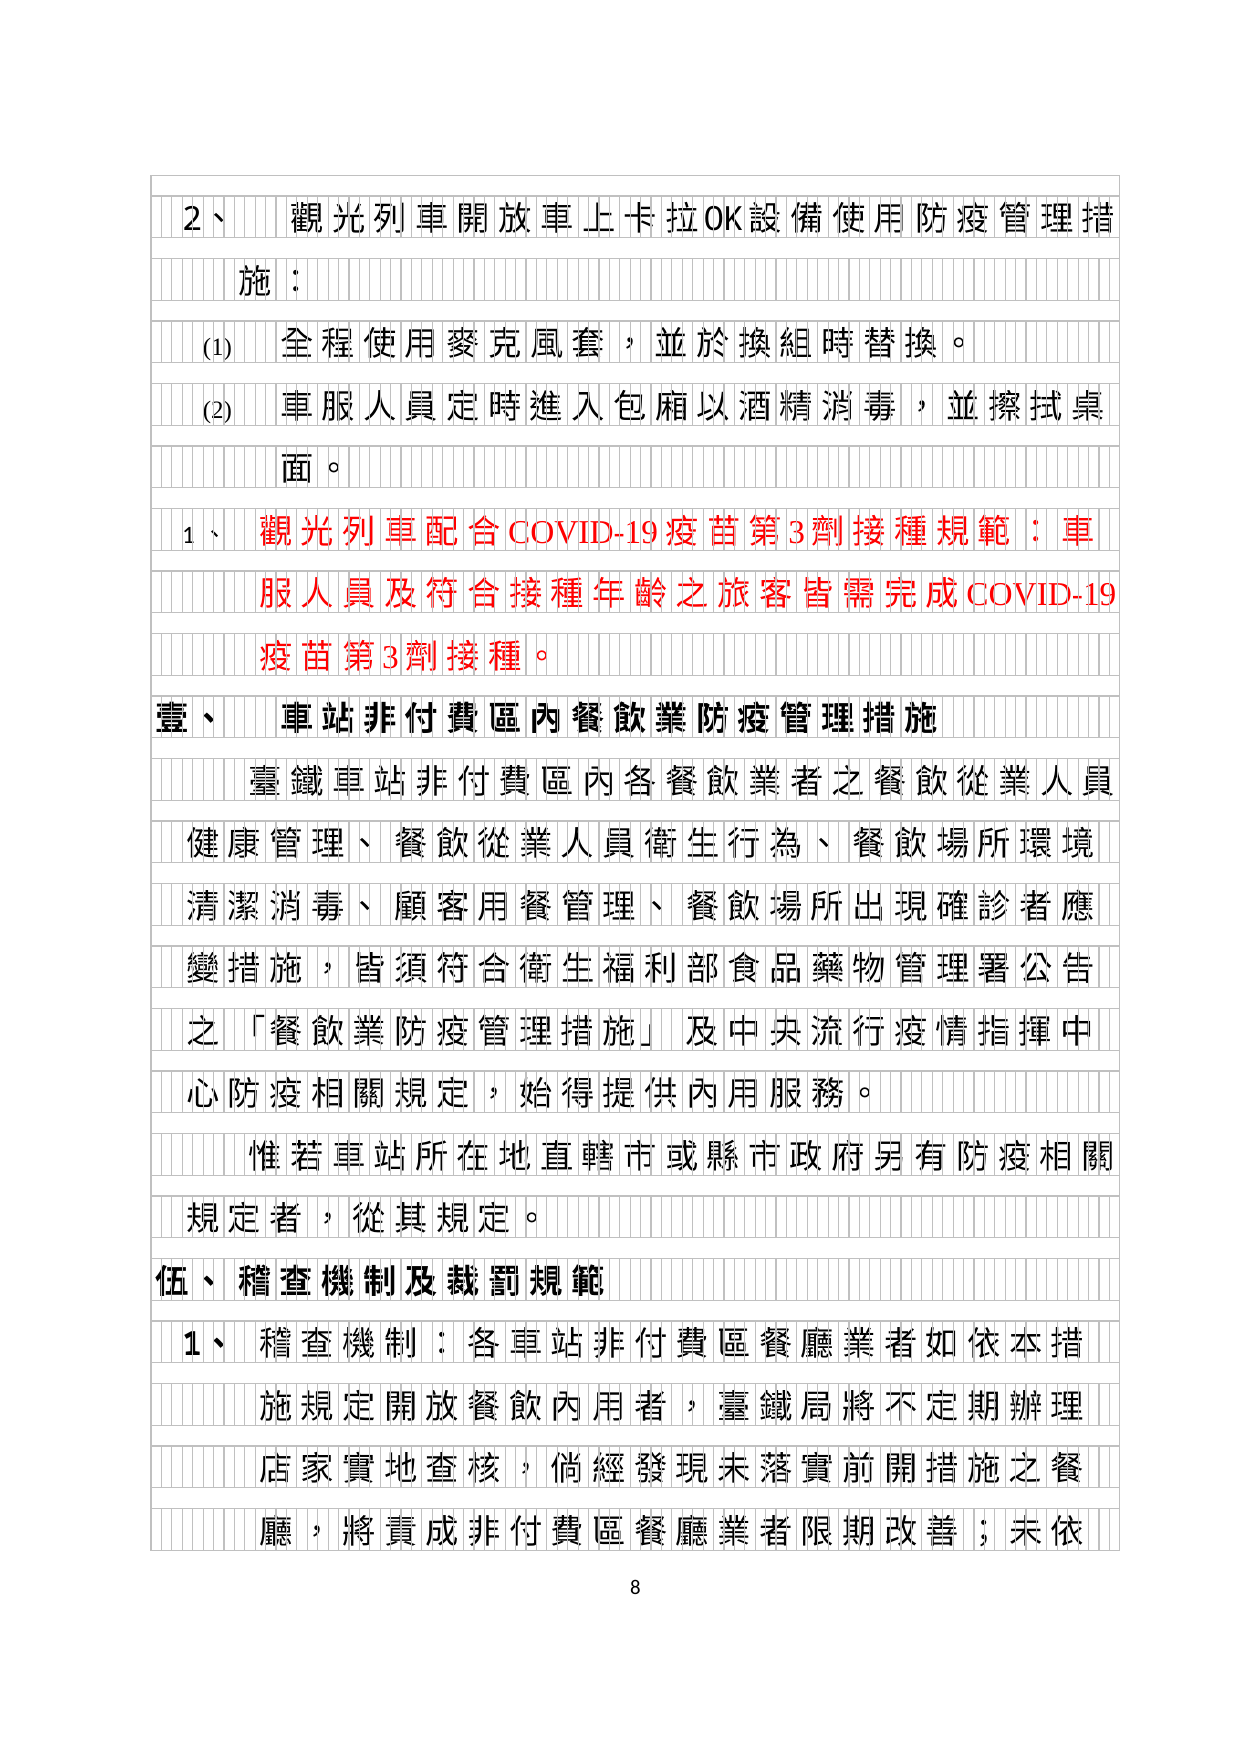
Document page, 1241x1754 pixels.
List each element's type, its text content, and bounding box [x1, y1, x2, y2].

text 伍、稽查機制及裁罰規範 [1016, 1259, 1025, 1300]
list 全程使用麥克風套，並於換組時替換。 [620, 322, 630, 362]
list 全程使用麥克風套，並於換組時替換。 [402, 322, 411, 362]
list 車站非付費區內餐飲業防疫管理措施 [350, 697, 359, 737]
list 車站非付費區內餐飲業防疫管理措施 [370, 697, 380, 737]
list 車站非付費區內餐飲業防疫管理措施 [860, 697, 869, 737]
list 車站非付費區內餐飲業防疫管理措施 [954, 697, 963, 737]
list 全程使用麥克風套，並於換組時替換。 [985, 322, 994, 362]
text 伍、稽查機制及裁罰規範 [350, 1259, 359, 1300]
text 伍、稽查機制及裁罰規範 [308, 1259, 317, 1300]
list 全程使用麥克風套，並於換組時替換。 [256, 322, 265, 362]
text 伍、稽查機制及裁罰規範 [537, 1259, 546, 1300]
text 伍、稽查機制及裁罰規範 [995, 1259, 1005, 1300]
text 伍、稽查機制及裁罰規範 [756, 1259, 765, 1300]
text 伍、稽查機制及裁罰規範 [1058, 1259, 1067, 1300]
text 伍、稽查機制及裁罰規範 [943, 1259, 953, 1300]
text 伍、稽查機制及裁罰規範 [391, 1259, 400, 1300]
text 伍、稽查機制及裁罰規範 [183, 1259, 192, 1300]
text 伍、稽查機制及裁罰規範 [933, 1259, 942, 1300]
list 全程使用麥克風套，並於換組時替換。 [235, 322, 244, 362]
list 車站非付費區內餐飲業防疫管理措施 [402, 697, 411, 737]
list 全程使用麥克風套，並於換組時替換。 [943, 322, 953, 362]
text 伍、稽查機制及裁罰規範 [485, 1259, 494, 1300]
list 車服人員定時進入包廂以酒精消毒，並擦拭桌面。 [200, 426, 1119, 445]
text 伍、稽查機制及裁罰規範 [162, 1259, 171, 1300]
list 車站非付費區內餐飲業防疫管理措施 [475, 697, 484, 737]
text 伍、稽查機制及裁罰規範 [766, 1259, 775, 1300]
text 伍、稽查機制及裁罰規範 [693, 1259, 703, 1300]
list 全程使用麥克風套，並於換組時替換。 [808, 322, 817, 362]
list 車站非付費區內餐飲業防疫管理措施 [818, 697, 828, 737]
text 伍、稽查機制及裁罰規範 [704, 1259, 713, 1300]
list 車站非付費區內餐飲業防疫管理措施 [485, 697, 494, 737]
list 車站非付費區內餐飲業防疫管理措施 [683, 697, 692, 737]
list 全程使用麥克風套，並於換組時替換。 [443, 322, 453, 362]
text 伍、稽查機制及裁罰規範 [568, 1259, 578, 1300]
text 伍、稽查機制及裁罰規範 [225, 1259, 234, 1300]
list 車站非付費區內餐飲業防疫管理措施 [152, 676, 1119, 695]
list 全程使用麥克風套，並於換組時替換。 [902, 322, 911, 362]
text 伍、稽查機制及裁罰規範 [1047, 1259, 1057, 1300]
text 伍、稽查機制及裁罰規範 [891, 1259, 900, 1300]
text 伍、稽查機制及裁罰規範 [1110, 1259, 1119, 1300]
text 伍、稽查機制及裁罰規範 [235, 1259, 244, 1300]
list 全程使用麥克風套，並於換組時替換。 [860, 322, 869, 362]
list 車站非付費區內餐飲業防疫管理措施 [725, 697, 734, 737]
list 全程使用麥克風套，並於換組時替換。 [933, 322, 942, 362]
list 車站非付費區內餐飲業防疫管理措施 [1047, 697, 1057, 737]
list 全程使用麥克風套，並於換組時替換。 [318, 322, 328, 362]
list 車站非付費區內餐飲業防疫管理措施 [850, 697, 859, 737]
list 車站非付費區內餐飲業防疫管理措施 [308, 697, 317, 737]
list 車站非付費區內餐飲業防疫管理措施 [214, 697, 223, 737]
list 車站非付費區內餐飲業防疫管理措施 [256, 697, 265, 737]
text 惟若車站所在地直轄市或縣市政府另有防疫相關規定者，從其規定。 [176, 1176, 1119, 1195]
list 車站非付費區內餐飲業防疫管理措施 [808, 697, 817, 737]
list 全程使用麥克風套，並於換組時替換。 [214, 322, 223, 362]
list 車站非付費區內餐飲業防疫管理措施 [266, 697, 275, 737]
text 伍、稽查機制及裁罰規範 [527, 1259, 536, 1300]
text 伍、稽查機制及裁罰規範 [475, 1259, 484, 1300]
list 車站非付費區內餐飲業防疫管理措施 [433, 697, 442, 737]
text 伍、稽查機制及裁罰規範 [818, 1259, 828, 1300]
list 車站非付費區內餐飲業防疫管理措施 [1006, 697, 1015, 737]
text 伍、稽查機制及裁罰規範 [1068, 1259, 1078, 1300]
list 全程使用麥克風套，並於換組時替換。 [777, 322, 786, 362]
text 伍、稽查機制及裁罰規範 [600, 1259, 609, 1300]
text 惟若車站所在地直轄市或縣市政府另有防疫相關規定者，從其規定。 [176, 1113, 1119, 1133]
text 伍、稽查機制及裁罰規範 [1100, 1259, 1109, 1300]
list 全程使用麥克風套，並於換組時替換。 [829, 322, 838, 362]
list 車站非付費區內餐飲業防疫管理措施 [995, 697, 1005, 737]
list 車站非付費區內餐飲業防疫管理措施 [777, 697, 786, 737]
list 全程使用麥克風套，並於換組時替換。 [735, 322, 744, 362]
list 全程使用麥克風套，並於換組時替換。 [516, 322, 525, 362]
list 全程使用麥克風套，並於換組時替換。 [558, 322, 567, 362]
text 伍、稽查機制及裁罰規範 [433, 1259, 442, 1300]
list 全程使用麥克風套，並於換組時替換。 [485, 322, 494, 362]
text 伍、稽查機制及裁罰規範 [954, 1259, 963, 1300]
list 全程使用麥克風套，並於換組時替換。 [912, 322, 921, 362]
text 伍、稽查機制及裁罰規範 [620, 1259, 630, 1300]
text 伍、稽查機制及裁罰規範 [985, 1259, 994, 1300]
list 全程使用麥克風套，並於換組時替換。 [475, 322, 484, 362]
text 伍、稽查機制及裁罰規範 [506, 1274, 515, 1300]
list 車站非付費區內餐飲業防疫管理措施 [245, 697, 255, 737]
list 車站非付費區內餐飲業防疫管理措施 [318, 697, 328, 737]
text 伍、稽查機制及裁罰規範 [725, 1259, 734, 1300]
list 全程使用麥克風套，並於換組時替換。 [370, 322, 380, 362]
text 臺鐵車站非付費區內各餐飲業者之餐飲從業人員健康管理、餐飲從業人員衛生行為、餐飲場所環境清潔消毒、顧客用餐管理、餐飲場所出現確診者應變措施，皆須符合衛生福利部食品藥物管理署公告之「餐飲業防疫管理措施」及中央流行疫情指揮中心防疫相關規定，始得提供內用服務。 [176, 926, 1119, 945]
list 全程使用麥克風套，並於換組時替換。 [360, 322, 369, 362]
list 車站非付費區內餐飲業防疫管理措施 [641, 697, 650, 737]
text 伍、稽查機制及裁罰規範 [516, 1259, 525, 1300]
list 車站非付費區內餐飲業防疫管理措施 [610, 697, 619, 737]
text 臺鐵車站非付費區內各餐飲業者之餐飲從業人員健康管理、餐飲從業人員衛生行為、餐飲場所環境清潔消毒、顧客用餐管理、餐飲場所出現確診者應變措施，皆須符合衛生福利部食品藥物管理署公告之「餐飲業防疫管理措施」及中央流行疫情指揮中心防疫相關規定，始得提供內用服務。 [176, 863, 1119, 883]
list 全程使用麥克風套，並於換組時替換。 [1047, 322, 1057, 362]
list 全程使用麥克風套，並於換組時替換。 [568, 322, 578, 362]
text 伍、稽查機制及裁罰規範 [360, 1259, 369, 1300]
text 伍、稽查機制及裁罰規範 [912, 1259, 921, 1300]
text 伍、稽查機制及裁罰規範 [683, 1259, 692, 1300]
text 伍、稽查機制及裁罰規範 [402, 1259, 411, 1300]
text 伍、稽查機制及裁罰規範 [672, 1259, 682, 1300]
text 伍、稽查機制及裁罰規範 [850, 1259, 859, 1300]
text 臺鐵車站非付費區內各餐飲業者之餐飲從業人員健康管理、餐飲從業人員衛生行為、餐飲場所環境清潔消毒、顧客用餐管理、餐飲場所出現確診者應變措施，皆須符合衛生福利部食品藥物管理署公告之「餐飲業防疫管理措施」及中央流行疫情指揮中心防疫相關規定，始得提供內用服務。 [176, 1051, 1119, 1070]
list 車站非付費區內餐飲業防疫管理措施 [443, 697, 453, 737]
list 全程使用麥克風套，並於換組時替換。 [850, 322, 859, 362]
list 全程使用麥克風套，並於換組時替換。 [704, 322, 713, 362]
text 伍、稽查機制及裁罰規範 [631, 1259, 640, 1300]
list 全程使用麥克風套，並於換組時替換。 [1089, 322, 1098, 362]
list 全程使用麥克風套，並於換組時替換。 [308, 322, 317, 362]
list 車站非付費區內餐飲業防疫管理措施 [735, 697, 744, 737]
list 全程使用麥克風套，並於換組時替換。 [975, 322, 984, 362]
list 全程使用麥克風套，並於換組時替換。 [693, 322, 703, 362]
list 全程使用麥克風套，並於換組時替換。 [683, 322, 692, 362]
text 伍、稽查機制及裁罰規範 [443, 1259, 453, 1300]
list 車站非付費區內餐飲業防疫管理措施 [766, 697, 775, 737]
list 車站非付費區內餐飲業防疫管理措施 [568, 697, 578, 737]
list 全程使用麥克風套，並於換組時替換。 [891, 322, 900, 362]
text 伍、稽查機制及裁罰規範 [152, 1238, 1119, 1258]
text 伍、稽查機制及裁罰規範 [902, 1259, 911, 1300]
text 伍、稽查機制及裁罰規範 [714, 1259, 723, 1300]
list 觀光列車配合COVID-19疫苗第3劑接種規範：車服人員及符合接種年齡之旅客皆需完成COVID-19疫苗第3劑接種。 [176, 488, 1119, 508]
list 車站非付費區內餐飲業防疫管理措施 [933, 697, 942, 737]
list 全程使用麥克風套，並於換組時替換。 [631, 322, 640, 362]
text 臺鐵車站非付費區內各餐飲業者之餐飲從業人員健康管理、餐飲從業人員衛生行為、餐飲場所環境清潔消毒、顧客用餐管理、餐飲場所出現確診者應變措施，皆須符合衛生福利部食品藥物管理署公告之「餐飲業防疫管理措施」及中央流行疫情指揮中心防疫相關規定，始得提供內用服務。 [176, 988, 1119, 1008]
list 車站非付費區內餐飲業防疫管理措施 [1027, 697, 1036, 737]
list 觀光列車配合COVID-19疫苗第3劑接種規範：車服人員及符合接種年齡之旅客皆需完成COVID-19疫苗第3劑接種。 [176, 551, 1119, 570]
list 全程使用麥克風套，並於換組時替換。 [266, 322, 275, 362]
list 車站非付費區內餐飲業防疫管理措施 [381, 697, 390, 737]
list 全程使用麥克風套，並於換組時替換。 [1068, 322, 1078, 362]
text 伍、稽查機制及裁罰規範 [777, 1259, 786, 1300]
list 車站非付費區內餐飲業防疫管理措施 [152, 697, 161, 737]
list 全程使用麥克風套，並於換組時替換。 [600, 322, 609, 362]
text 伍、稽查機制及裁罰規範 [662, 1259, 671, 1300]
text 伍、稽查機制及裁罰規範 [1037, 1259, 1046, 1300]
list 全程使用麥克風套，並於換組時替換。 [641, 322, 650, 362]
text 伍、稽查機制及裁罰規範 [735, 1259, 744, 1300]
text 伍、稽查機制及裁罰規範 [318, 1259, 328, 1300]
text 伍、稽查機制及裁罰規範 [152, 1259, 161, 1300]
list 全程使用麥克風套，並於換組時替換。 [1027, 322, 1036, 362]
list 全程使用麥克風套，並於換組時替換。 [245, 322, 255, 362]
list 全程使用麥克風套，並於換組時替換。 [225, 322, 234, 362]
list 車站非付費區內餐飲業防疫管理措施 [870, 697, 880, 737]
text 伍、稽查機制及裁罰規範 [1089, 1259, 1098, 1300]
text 伍、稽查機制及裁罰規範 [652, 1259, 661, 1300]
text 伍、稽查機制及裁罰規範 [787, 1259, 796, 1300]
list 車站非付費區內餐飲業防疫管理措施 [943, 697, 953, 737]
text 伍、稽查機制及裁罰規範 [1006, 1259, 1015, 1300]
list 車站非付費區內餐飲業防疫管理措施 [558, 697, 567, 737]
list 全程使用麥克風套，並於換組時替換。 [1110, 322, 1119, 362]
list 車站非付費區內餐飲業防疫管理措施 [1110, 697, 1119, 737]
list 全程使用麥克風套，並於換組時替換。 [1100, 322, 1109, 362]
text 伍、稽查機制及裁罰規範 [922, 1259, 932, 1300]
list 稽查機制：各車站非付費區餐廳業者如依本措施規定開放餐飲內用者，臺鐵局將不定期辦理店家實地查核，倘經發現未落實前開措施之餐廳，將責成非付費區餐廳業者限期改善；未依限、未確實改善或再犯者，除要求該店家改為外帶，並依契約規定處以違約金；如屬促參商場業者，亦將納入當年度績效評估之缺失事項。 [175, 1363, 1119, 1383]
list 車服人員定時進入包廂以酒精消毒，並擦拭桌面。 [200, 363, 1119, 383]
list 全程使用麥克風套，並於換組時替換。 [1037, 322, 1046, 362]
list 全程使用麥克風套，並於換組時替換。 [652, 322, 661, 362]
list 全程使用麥克風套，並於換組時替換。 [610, 322, 619, 362]
list 車站非付費區內餐飲業防疫管理措施 [652, 697, 661, 737]
text 伍、稽查機制及裁罰規範 [1027, 1259, 1036, 1300]
list 全程使用麥克風套，並於換組時替換。 [391, 322, 400, 362]
list 車站非付費區內餐飲業防疫管理措施 [1058, 697, 1067, 737]
text 伍、稽查機制及裁罰規範 [641, 1259, 650, 1300]
list 觀光列車開放車上卡拉OK設備使用防疫管理措施： [176, 238, 1119, 258]
list 車站非付費區內餐飲業防疫管理措施 [600, 697, 609, 737]
list 車站非付費區內餐飲業防疫管理措施 [193, 697, 203, 737]
list 車站非付費區內餐飲業防疫管理措施 [235, 697, 244, 737]
list 車站非付費區內餐飲業防疫管理措施 [412, 697, 421, 737]
list 車站非付費區內餐飲業防疫管理措施 [829, 697, 838, 737]
list 車站非付費區內餐飲業防疫管理措施 [1068, 697, 1078, 737]
list 全程使用麥克風套，並於換組時替換。 [818, 322, 828, 362]
list 全程使用麥克風套，並於換組時替換。 [1006, 322, 1015, 362]
list 車站非付費區內餐飲業防疫管理措施 [1100, 697, 1109, 737]
list 全程使用麥克風套，並於換組時替換。 [1058, 322, 1067, 362]
list 全程使用麥克風套，並於換組時替換。 [329, 322, 338, 362]
text 伍、稽查機制及裁罰規範 [797, 1259, 807, 1300]
list 車站非付費區內餐飲業防疫管理措施 [975, 697, 984, 737]
text 伍、稽查機制及裁罰規範 [610, 1259, 619, 1300]
list 車站非付費區內餐飲業防疫管理措施 [891, 697, 900, 737]
list 稽查機制：各車站非付費區餐廳業者如依本措施規定開放餐飲內用者，臺鐵局將不定期辦理店家實地查核，倘經發現未落實前開措施之餐廳，將責成非付費區餐廳業者限期改善；未依限、未確實改善或再犯者，除要求該店家改為外帶，並依契約規定處以違約金；如屬促參商場業者，亦將納入當年度績效評估之缺失事項。 [175, 1426, 1119, 1445]
text 伍、稽查機制及裁罰規範 [829, 1259, 838, 1300]
list 稽查機制：各車站非付費區餐廳業者如依本措施規定開放餐飲內用者，臺鐵局將不定期辦理店家實地查核，倘經發現未落實前開措施之餐廳，將責成非付費區餐廳業者限期改善；未依限、未確實改善或再犯者，除要求該店家改為外帶，並依契約規定處以違約金；如屬促參商場業者，亦將納入當年度績效評估之缺失事項。 [175, 1301, 1119, 1320]
text 臺鐵車站非付費區內各餐飲業者之餐飲從業人員健康管理、餐飲從業人員衛生行為、餐飲場所環境清潔消毒、顧客用餐管理、餐飲場所出現確診者應變措施，皆須符合衛生福利部食品藥物管理署公告之「餐飲業防疫管理措施」及中央流行疫情指揮中心防疫相關規定，始得提供內用服務。 [176, 801, 1119, 820]
text 伍、稽查機制及裁罰規範 [381, 1259, 390, 1300]
list 全程使用麥克風套，並於換組時替換。 [787, 322, 796, 362]
list 車站非付費區內餐飲業防疫管理措施 [985, 697, 994, 737]
text 伍、稽查機制及裁罰規範 [277, 1259, 286, 1300]
text 伍、稽查機制及裁罰規範 [558, 1259, 567, 1300]
list 全程使用麥克風套，並於換組時替換。 [433, 322, 442, 362]
list 車站非付費區內餐飲業防疫管理措施 [1089, 697, 1098, 737]
text 伍、稽查機制及裁罰規範 [214, 1259, 223, 1300]
list 車站非付費區內餐飲業防疫管理措施 [183, 697, 192, 737]
list 車站非付費區內餐飲業防疫管理措施 [1016, 697, 1025, 737]
list 全程使用麥克風套，並於換組時替換。 [204, 322, 213, 362]
list 車站非付費區內餐飲業防疫管理措施 [516, 697, 525, 737]
list 車站非付費區內餐飲業防疫管理措施 [391, 697, 400, 737]
list 車站非付費區內餐飲業防疫管理措施 [1079, 697, 1088, 737]
list 全程使用麥克風套，並於換組時替換。 [964, 322, 973, 362]
list 全程使用麥克風套，並於換組時替換。 [745, 322, 755, 362]
list 車站非付費區內餐飲業防疫管理措施 [277, 697, 286, 737]
text 伍、稽查機制及裁罰規範 [860, 1259, 869, 1300]
list 車站非付費區內餐飲業防疫管理措施 [360, 697, 369, 737]
list 全程使用麥克風套，並於換組時替換。 [725, 322, 734, 362]
list 觀光列車配合COVID-19疫苗第3劑接種規範：車服人員及符合接種年齡之旅客皆需完成COVID-19疫苗第3劑接種。 [176, 613, 1119, 633]
text 伍、稽查機制及裁罰規範 [808, 1259, 817, 1300]
list 觀光列車開放車上卡拉OK設備使用防疫管理措施： [176, 176, 1119, 195]
list 車站非付費區內餐飲業防疫管理措施 [527, 697, 536, 737]
list 全程使用麥克風套，並於換組時替換。 [1016, 322, 1025, 362]
text 伍、稽查機制及裁罰規範 [839, 1259, 848, 1300]
text 伍、稽查機制及裁罰規範 [1079, 1259, 1088, 1300]
text 臺鐵車站非付費區內各餐飲業者之餐飲從業人員健康管理、餐飲從業人員衛生行為、餐飲場所環境清潔消毒、顧客用餐管理、餐飲場所出現確診者應變措施，皆須符合衛生福利部食品藥物管理署公告之「餐飲業防疫管理措施」及中央流行疫情指揮中心防疫相關規定，始得提供內用服務。 [176, 738, 1119, 758]
list 全程使用麥克風套，並於換組時替換。 [527, 322, 536, 362]
list 全程使用麥克風套，並於換組時替換。 [277, 322, 286, 362]
text 伍、稽查機制及裁罰規範 [975, 1259, 984, 1300]
list 車站非付費區內餐飲業防疫管理措施 [902, 697, 911, 737]
list 全程使用麥克風套，並於換組時替換。 [995, 322, 1005, 362]
list 車站非付費區內餐飲業防疫管理措施 [225, 697, 234, 737]
text 伍、稽查機制及裁罰規範 [870, 1259, 880, 1300]
list 全程使用麥克風套，並於換組時替換。 [1079, 322, 1088, 362]
list 全程使用麥克風套，並於換組時替換。 [766, 322, 775, 362]
list 稽查機制：各車站非付費區餐廳業者如依本措施規定開放餐飲內用者，臺鐵局將不定期辦理店家實地查核，倘經發現未落實前開措施之餐廳，將責成非付費區餐廳業者限期改善；未依限、未確實改善或再犯者，除要求該店家改為外帶，並依契約規定處以違約金；如屬促參商場業者，亦將納入當年度績效評估之缺失事項。 [175, 1488, 1119, 1508]
list 車站非付費區內餐飲業防疫管理措施 [1037, 697, 1046, 737]
text 伍、稽查機制及裁罰規範 [266, 1259, 275, 1300]
list 車站非付費區內餐飲業防疫管理措施 [693, 697, 703, 737]
list 車站非付費區內餐飲業防疫管理措施 [964, 697, 973, 737]
text 伍、稽查機制及裁罰規範 [245, 1276, 255, 1300]
text 伍、稽查機制及裁罰規範 [745, 1259, 755, 1300]
text 伍、稽查機制及裁罰規範 [964, 1259, 973, 1300]
text 伍、稽查機制及裁罰規範 [881, 1259, 890, 1300]
list 全程使用麥克風套，並於換組時替換。 [350, 322, 359, 362]
list 全程使用麥克風套，並於換組時替換。 [200, 301, 1119, 320]
text 伍、稽查機制及裁罰規範 [193, 1259, 203, 1300]
